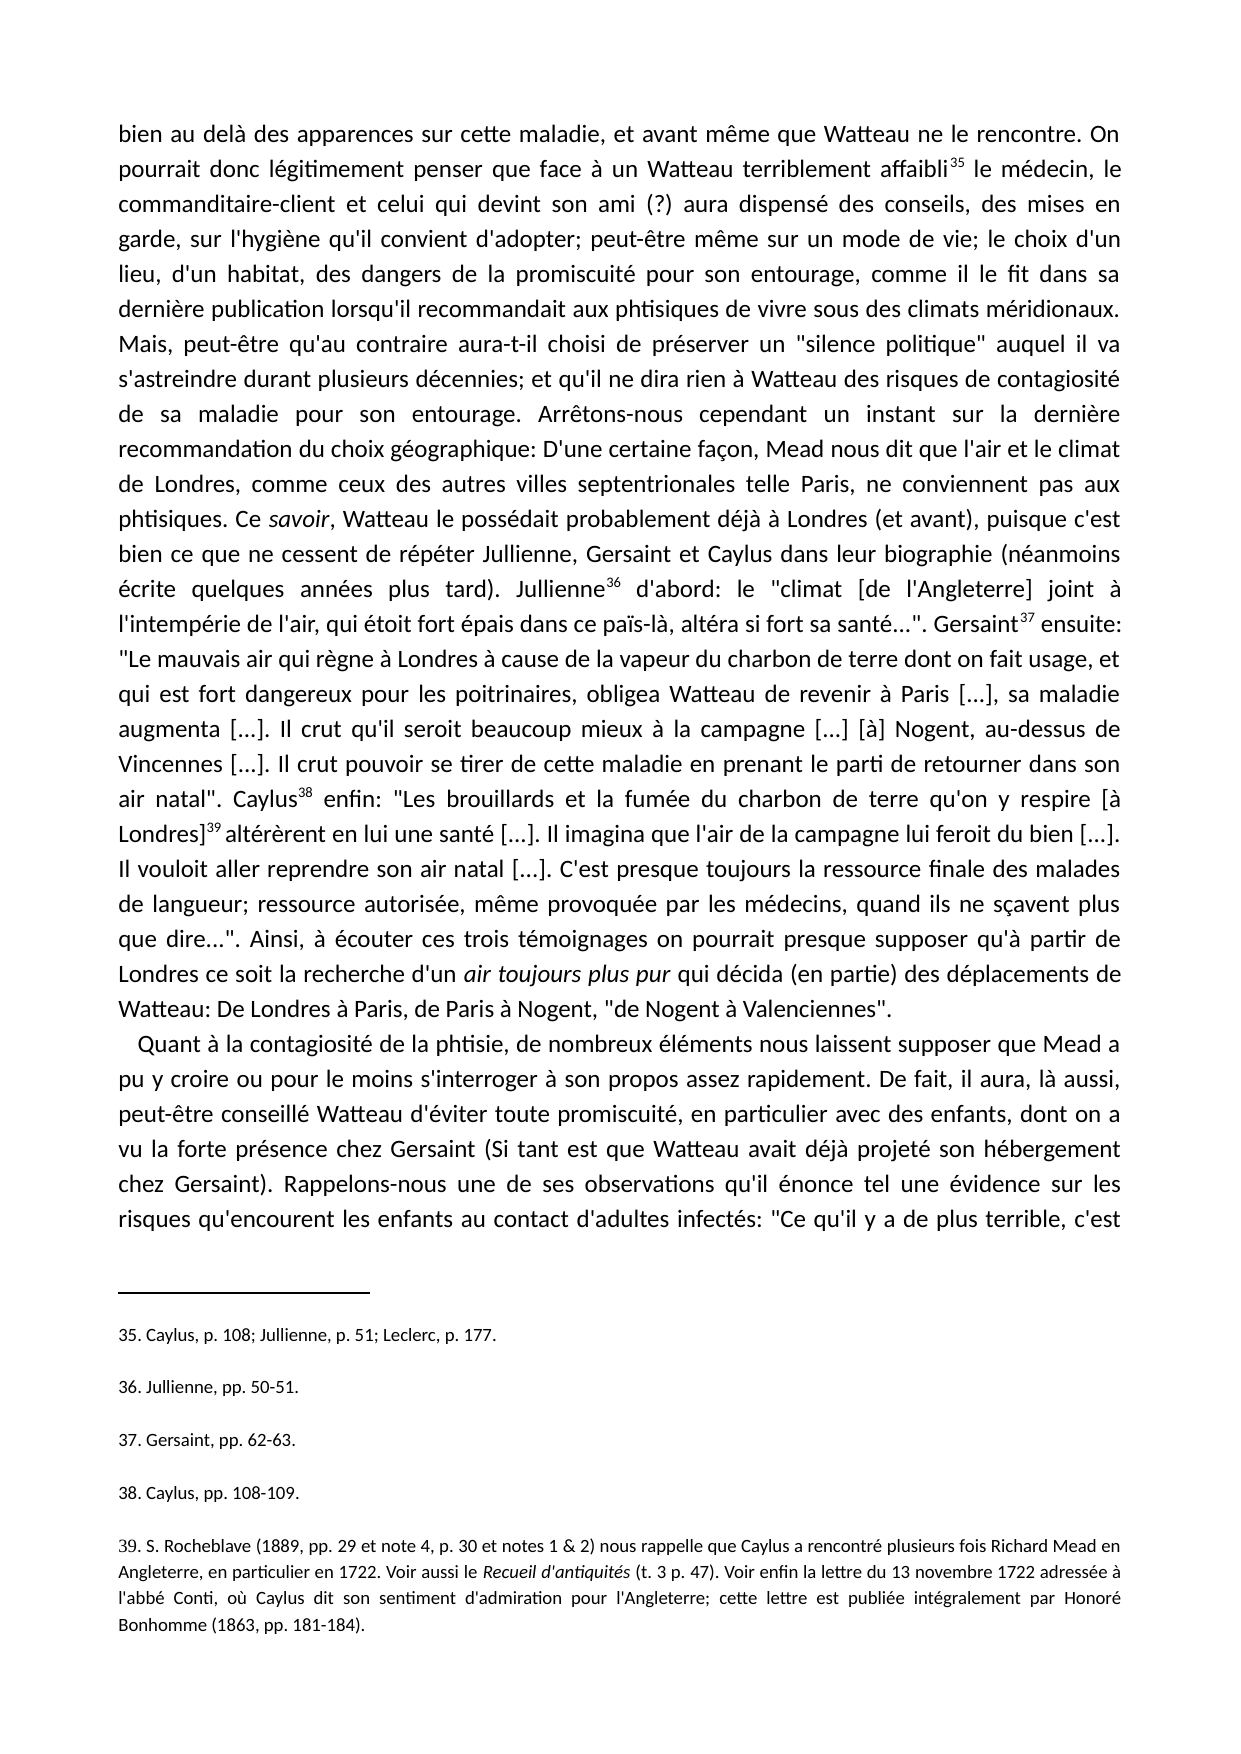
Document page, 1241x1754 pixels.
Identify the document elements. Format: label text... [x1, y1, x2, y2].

text bien au delà des apparences sur cette maladie, et avant même que Watteau ne le rencontre. On pourrait donc légitimement penser que face à un Watteau terriblement affaibli le médecin, le commanditaire-client et celui qui devint son ami (?) aura dispensé des conseils, des mises en garde, sur l'hygiène qu'il convient d'adopter; peut-être même sur un mode de vie; le choix d'un lieu, d'un habitat, des dangers de la promiscuité pour son entourage, comme il le fit dans sa dernière publication lorsqu'il recommandait aux phtisiques de vivre sous des climats méridionaux. Mais, peut-être qu'au contraire aura-t-il choisi de préserver un "silence politique" auquel il va s'astreindre durant plusieurs décennies; et qu'il ne dira rien à Watteau des risques de contagiosité de sa maladie pour son entourage. Arrêtons-nous cependant un instant sur la dernière recommandation du choix géographique: D'une certaine façon, Mead nous dit que l'air et le climat de Londres, comme ceux des autres villes septentrionales telle Paris, ne conviennent pas aux phtisiques. Ce savoir, Watteau le possédait probablement déjà à Londres (et avant), puisque c'est bien ce que ne cessent de répéter Jullienne, Gersaint et Caylus dans leur biographie (néanmoins écrite quelques années plus tard). Jullienne d'abord: le "climat [de l'Angleterre] joint à l'intempérie de l'air, qui étoit fort épais dans ce païs-là, altéra si fort sa santé...". Gersaint ensuite: "Le mauvais air qui règne à Londres à cause de la vapeur du charbon de terre dont on fait usage, et qui est fort dangereux pour les poitrinaires, obligea Watteau de revenir à Paris [...], sa maladie augmenta [...]. Il crut qu'il seroit beaucoup mieux à la campagne [...] [à] Nogent, au-dessus de Vincennes [...]. Il crut pouvoir se tirer de cette maladie en prenant le parti de retourner dans son air natal". Caylus enfin: "Les brouillards et la fumée du charbon de terre qu'on y respire [à Londres] altérèrent en lui une santé [...]. Il imagina que l'air de la campagne lui feroit du bien [...]. Il vouloit aller reprendre son air natal [...]. C'est presque toujours la ressource finale des malades de langueur; ressource autorisée, même provoquée par les médecins, quand ils ne sçavent plus que dire...". Ainsi, à écouter ces trois témoignages on pourrait presque supposer qu'à partir de Londres ce soit la recherche d'un air toujours plus pur qui décida (en partie) des déplacements de Watteau: De Londres à Paris, de Paris à Nogent, "de Nogent à Valenciennes". [118, 118, 1122, 1024]
text . Jullienne, pp. 50-51. [118, 1376, 1122, 1399]
text . S. Rocheblave (1889, pp. 29 et note 4, p. 30 et notes 1 & 2) nous rappelle que Caylus a rencontré plusieurs fois Richard Mead en Angleterre, en particulier en 1722. Voir aussi le Recueil d'antiquités (t. 3 p. 47). Voir enfin la lettre du 13 novembre 1722 adressée à l'abbé Conti, où Caylus dit son sentiment d'admiration pour l'Angleterre; cette lettre est publiée intégralement par Honoré Bonhomme (1863, pp. 181-184). [118, 1534, 1122, 1636]
text . Caylus, p. 108; Jullienne, p. 51; Leclerc, p. 177. [118, 1323, 1122, 1346]
text Quant à la contagiosité de la phtisie, de nombreux éléments nous laissent supposer que Mead a pu y croire ou pour le moins s'interroger à son propos assez rapidement. De fait, il aura, là aussi, peut-être conseillé Watteau d'éviter toute promiscuité, en particulier avec des enfants, dont on a vu la forte présence chez Gersaint (Si tant est que Watteau avait déjà projeté son hébergement chez Gersaint). Rappelons-nous une de ses observations qu'il énonce tel une évidence sur les risques qu'encourent les enfants au contact d'adultes infectés: "Ce qu'il y a de plus terrible, c'est [118, 1028, 1122, 1234]
text . Gersaint, pp. 62-63. [118, 1428, 1122, 1451]
text . Caylus, pp. 108-109. [118, 1481, 1122, 1504]
